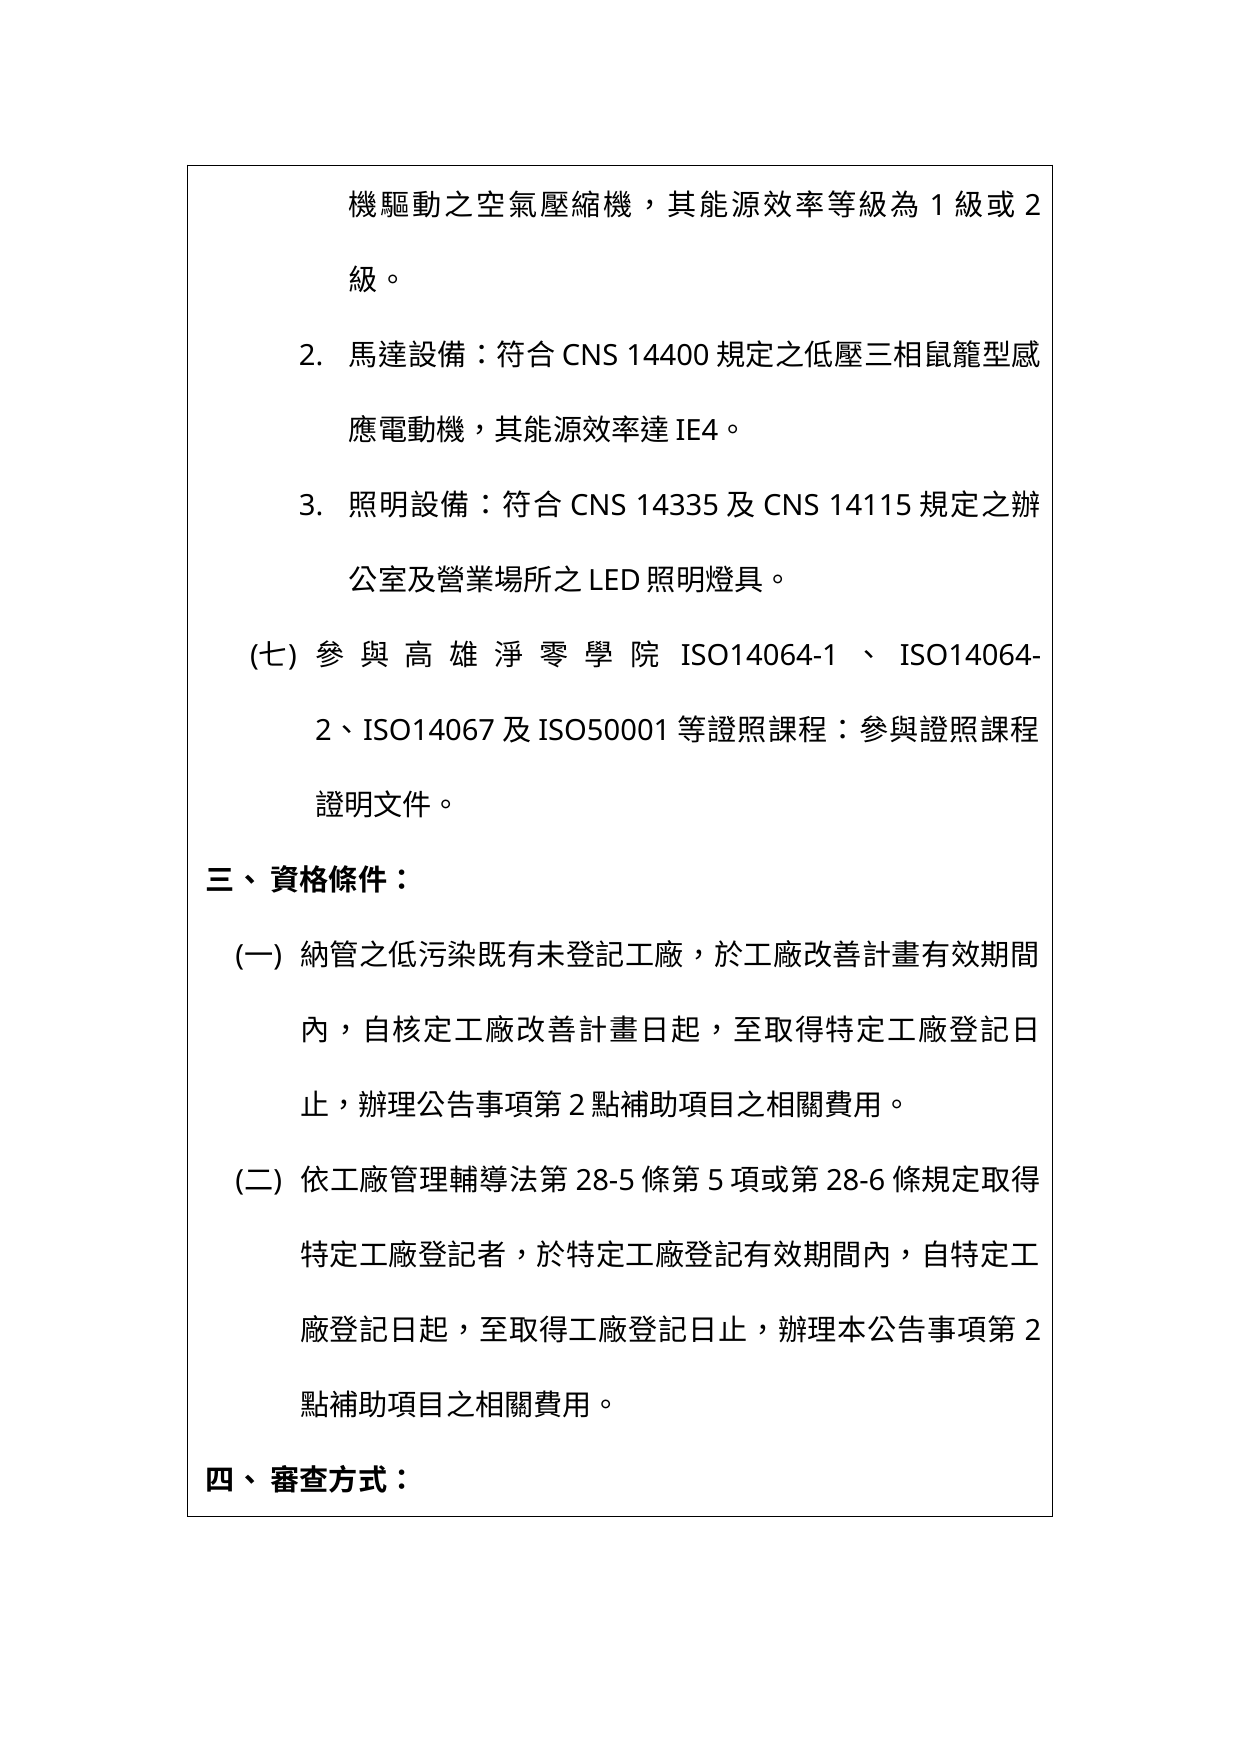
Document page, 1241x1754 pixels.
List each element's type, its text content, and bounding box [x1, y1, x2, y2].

table_header 主旨：公告高雄市政府經濟發展局辦理「本市輔導納管之未登記工廠及特定工廠環境改善補助」 補助法令依據：高雄市政府輔導納管之未登記工廠及特定工廠環境改善補助要點 公告事項： 受理申請期間：114年 月 日公告受理日起至本局另行公告截止受理日止。 補助項目及申請應備文件： 廢(污)水處理設施（含淨化廢水、製程用水回收或放流水回收系統及安裝）：經目的事業主管機關核發之排放許可或水污染防治措施許可文件；如裝設經中央環保主管機關認可之預鑄式污水處理設備者，應檢具裝設證明。 消防栓購置及其自來水管線工程:經消防主管機關核發自費增設私設消防栓竣工查驗合格公文之相關證明文件。 使用主管機關提供之喬木為隔離綠帶植樹，寬度達1.5公尺以上且植樹間距逾3公尺：檢具種植樹種數量表、種植地點及位置圖等文件。 購置防災、污染防治、監測設備(施)或既有設備改善(擇一)： 設備或其供應商符合ISO14955、ISO50001之證明文件。 經「中華民國全國工業總會－工業總會團體會員」之公開評鑑屬節能設備。 「經濟部產業發展署智慧機械推動辦公室」公布之補助業者採購全新(智慧化、低碳化)設備業者清單(https://tinyurl.com/22akhmz6)。 中央目的事業主管機關核發淨零排放相關證明標章。 檢具學術、專業機構執行蒐集、測試之低碳及智慧化效益分析報告。 取得經濟部產業發展署建築、設備、環境改善之綠色工廠標章：完工或取得標章之證明文件。 汰換節能空壓系統、馬達設備與照明相關設備種類：檢附相關證明文件。 空壓系統：出口壓力7～14±0.5 kgf/cm2之三相電動機驅動之空氣壓縮機，其能源效率等級為1級或2級。 馬達設備：符合CNS 14400規定之低壓三相鼠籠型感應電動機，其能源效率達IE4。 照明設備：符合CNS 14335及CNS 14115規定之辦公室及營業場所之LED照明燈具。 參與高雄淨零學院ISO14064-1、ISO14064-2、ISO14067及ISO50001等證照課程：參與證照課程證明文件。 資格條件： 納管之低污染既有未登記工廠，於工廠改善計畫有效期間內，自核定工廠改善計畫日起，至取得特定工廠登記日止，辦理公告事項第2點補助項目之相關費用。 依工廠管理輔導法第28-5條第5項或第28-6條規定取得特定工廠登記者，於特定工廠登記有效期間內，自特定工廠登記日起，至取得工廠登記日止，辦理本公告事項第2點補助項目之相關費用。 審查方式： 申請人應檢附下列文件向主管機關提出申請，由主管機關依受理時間依序審查： 補助申請表。 依本公告事項第2點應備文件及相關支出費用證明文件。 委託他人申請應提出委託書。 公司或商業登記文件。 工廠改善計畫或特定工廠登記核定文件影本。 補助設備(施)之現場完工照片。 切結書及領據。 金融機構帳戶封面影本。 其他經主管機關公告應檢附之文件。 申請案件不符前項規定而其情形可補正者，主管機關應通知申請人限期補正；屆期未完成補正者，駁回其申請。但有正當理由，得於期限屆滿前向主管機關申請展延；展延期限不得逾30日，並以一次為限。 補助金額上限： 補助項目第1款之補助金額為實際支出費用49%，且以新臺幣200萬元為限。 補助項目第2款至第7款各款之補助金額為實際支出費用49%，且合計各款補助金額以新臺幣150萬元為限。 同一申請人依本要點申請補助之金額，合計不得逾新臺幣200萬元。 全案預算金額概估：114年為2,800萬元整，後續年度依未登記工廠管理輔導專戶內編列預算，如經費用罄，由本局公告不再受理申請。 其他補助須知事項 申請人有下列情形之一者，不予補助；已核發補助者，應撤銷或廢止全部或一部之補助，並以書面行政處分追繳已受領之全部或部分補助款： 不符合申領資格。 以虛偽或其他不正當方法申領補助款。 違反本要點或其他法令規定。 本局得不定期派員查核或委託會計師查核收支帳目等資料，如經查獲有使用不當、偽造不實資料辦理核銷等情事，或未依規定辦理核銷者，經本局通知未提出正當理由申覆，除追繳補助款並停止補助2年外，依有關規定處理，情節重大者得移送司法單位。 申請人所提供及填報之各項資料，應與現況事實相符，倘有偽造或侵害他人專利權、商標權、營業秘密等相關權利或違反法令規定之情事，本局得列為不再受理補助之對象。 ※提醒事項：申請人／申請單位如為公職人員利益衝突迴避法第2條及第3條所稱公職人員或其關係人者，應主動於申請文件填具「公職人員及關係人身分關係揭露表【A.事前揭露】」，如未主動表明身分關係者，主管機關依同法第18條第3項規定，可處新臺幣5萬元以上50萬元以下罰鍰，並得按次處罰。 [188, 166, 1052, 1516]
